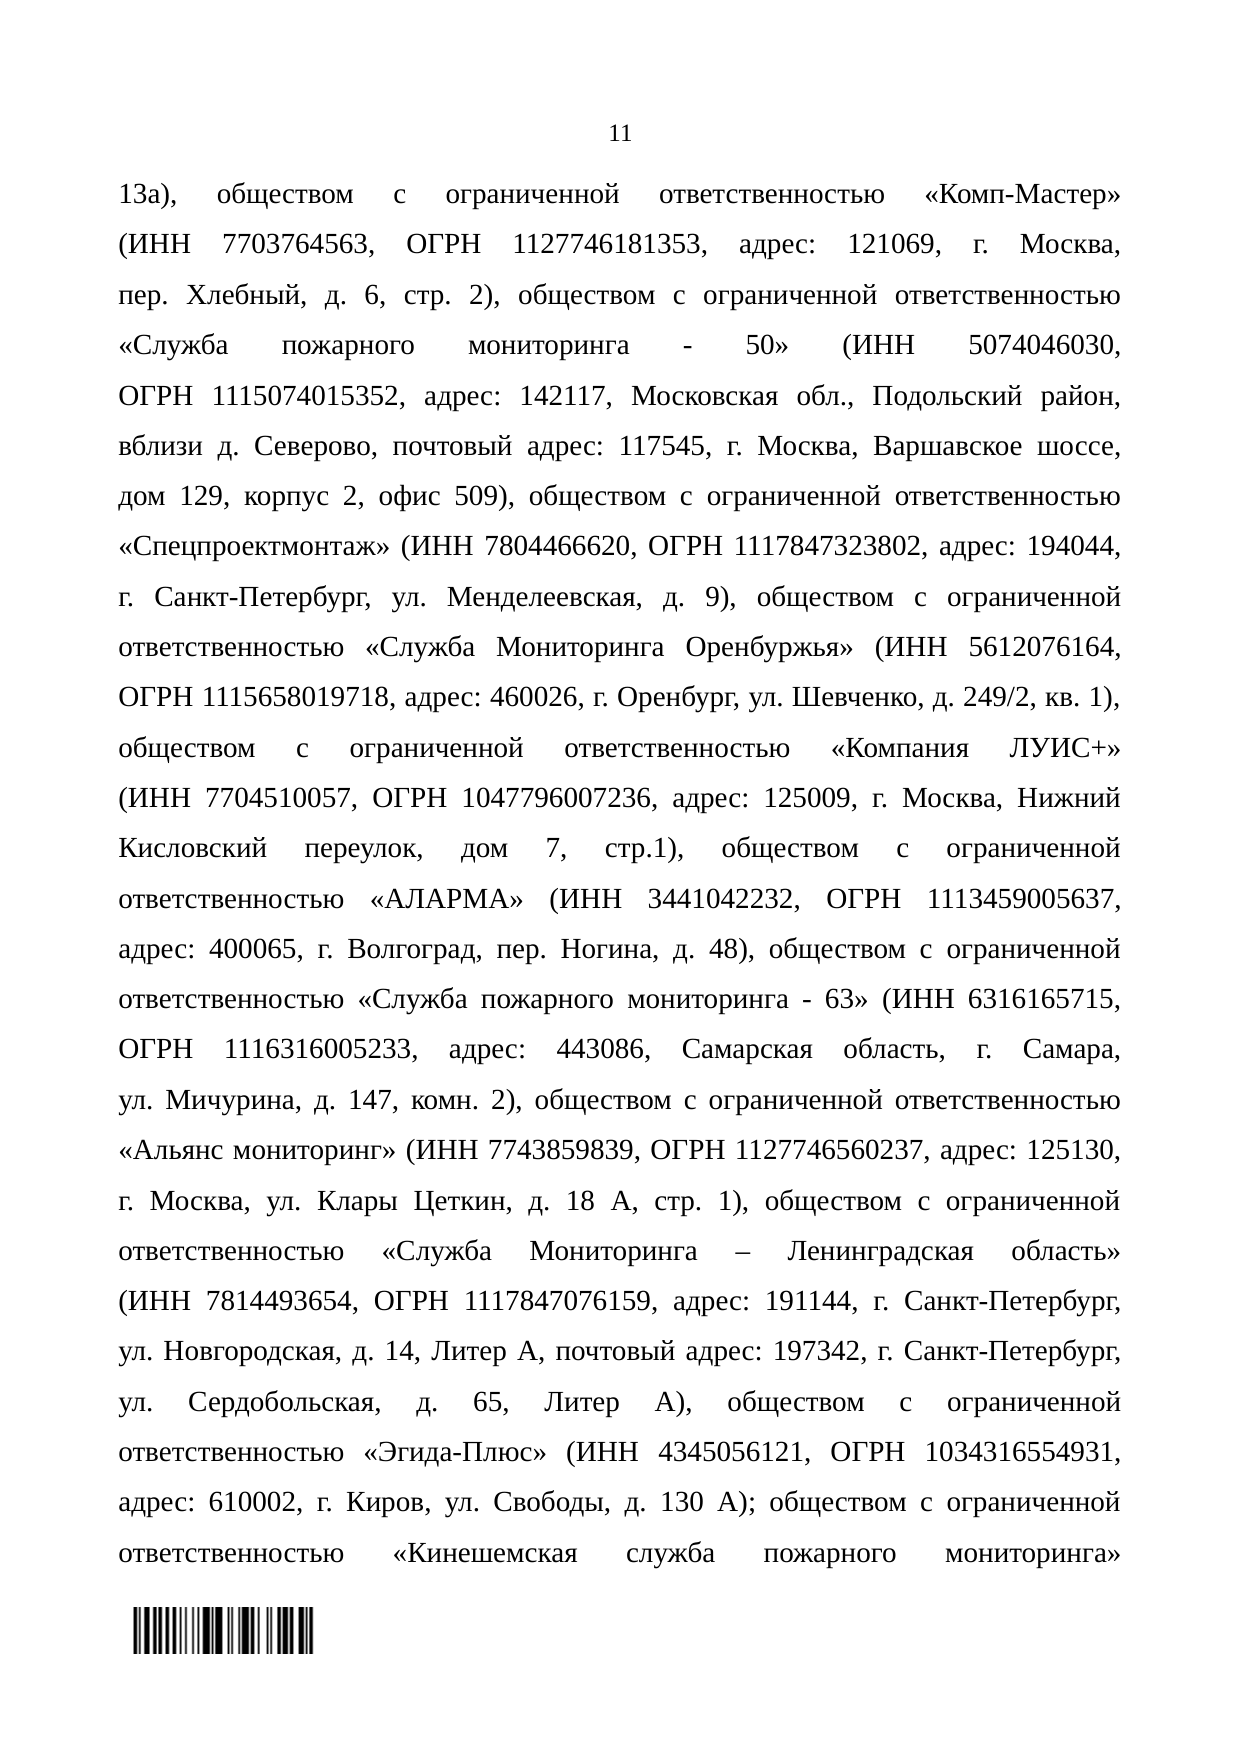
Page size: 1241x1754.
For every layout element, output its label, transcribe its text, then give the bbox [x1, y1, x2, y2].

text 13а), обществом с ограниченной ответственностью «Комп-Мастер» (ИНН 7703764563, ОГРН 1127746181353, адрес: 121069, г. Москва, пер. Хлебный, д. 6, стр. 2), обществом с ограниченной ответственностью «Служба пожарного мониторинга - 50» (ИНН 5074046030, ОГРН 1115074015352, адрес: 142117, Московская обл., Подольский район, вблизи д. Северово, почтовый адрес: 117545, г. Москва, Варшавское шоссе, дом 129, корпус 2, офис 509), обществом с ограниченной ответственностью «Спецпроектмонтаж» (ИНН 7804466620, ОГРН 1117847323802, адрес: 194044, г. Санкт-Петербург, ул. Менделеевская, д. 9), обществом с ограниченной ответственностью «Служба Мониторинга Оренбуржья» (ИНН 5612076164, ОГРН 1115658019718, адрес: 460026, г. Оренбург, ул. Шевченко, д. 249/2, кв. 1), обществом с ограниченной ответственностью «Компания ЛУИС+» (ИНН 7704510057, ОГРН 1047796007236, адрес: 125009, г. Москва, Нижний Кисловский переулок, дом 7, стр.1), обществом с ограниченной ответственностью «АЛАРМА» (ИНН 3441042232, ОГРН 1113459005637, адрес: 400065, г. Волгоград, пер. Ногина, д. 48), обществом с ограниченной ответственностью «Служба пожарного мониторинга - 63» (ИНН 6316165715, ОГРН 1116316005233, адрес: 443086, Самарская область, г. Самара, ул. Мичурина, д. 147, комн. 2), обществом с ограниченной ответственностью «Альянс мониторинг» (ИНН 7743859839, ОГРН 1127746560237, адрес: 125130, г. Москва, ул. Клары Цеткин, д. 18 А, стр. 1), обществом с ограниченной ответственностью «Служба Мониторинга – Ленинградская область» (ИНН 7814493654, ОГРН 1117847076159, адрес: 191144, г. Санкт-Петербург, ул. Новгородская, д. 14, Литер А, почтовый адрес: 197342, г. Санкт-Петербург, ул. Сердобольская, д. 65, Литер А), обществом с ограниченной ответственностью «Эгида-Плюс» (ИНН 4345056121, ОГРН 1034316554931, адрес: 610002, г. Киров, ул. Свободы, д. 130 А); обществом с ограниченной ответственностью «Кинешемская служба пожарного мониторинга» [118, 176, 1122, 1568]
picture [118, 1607, 331, 1654]
